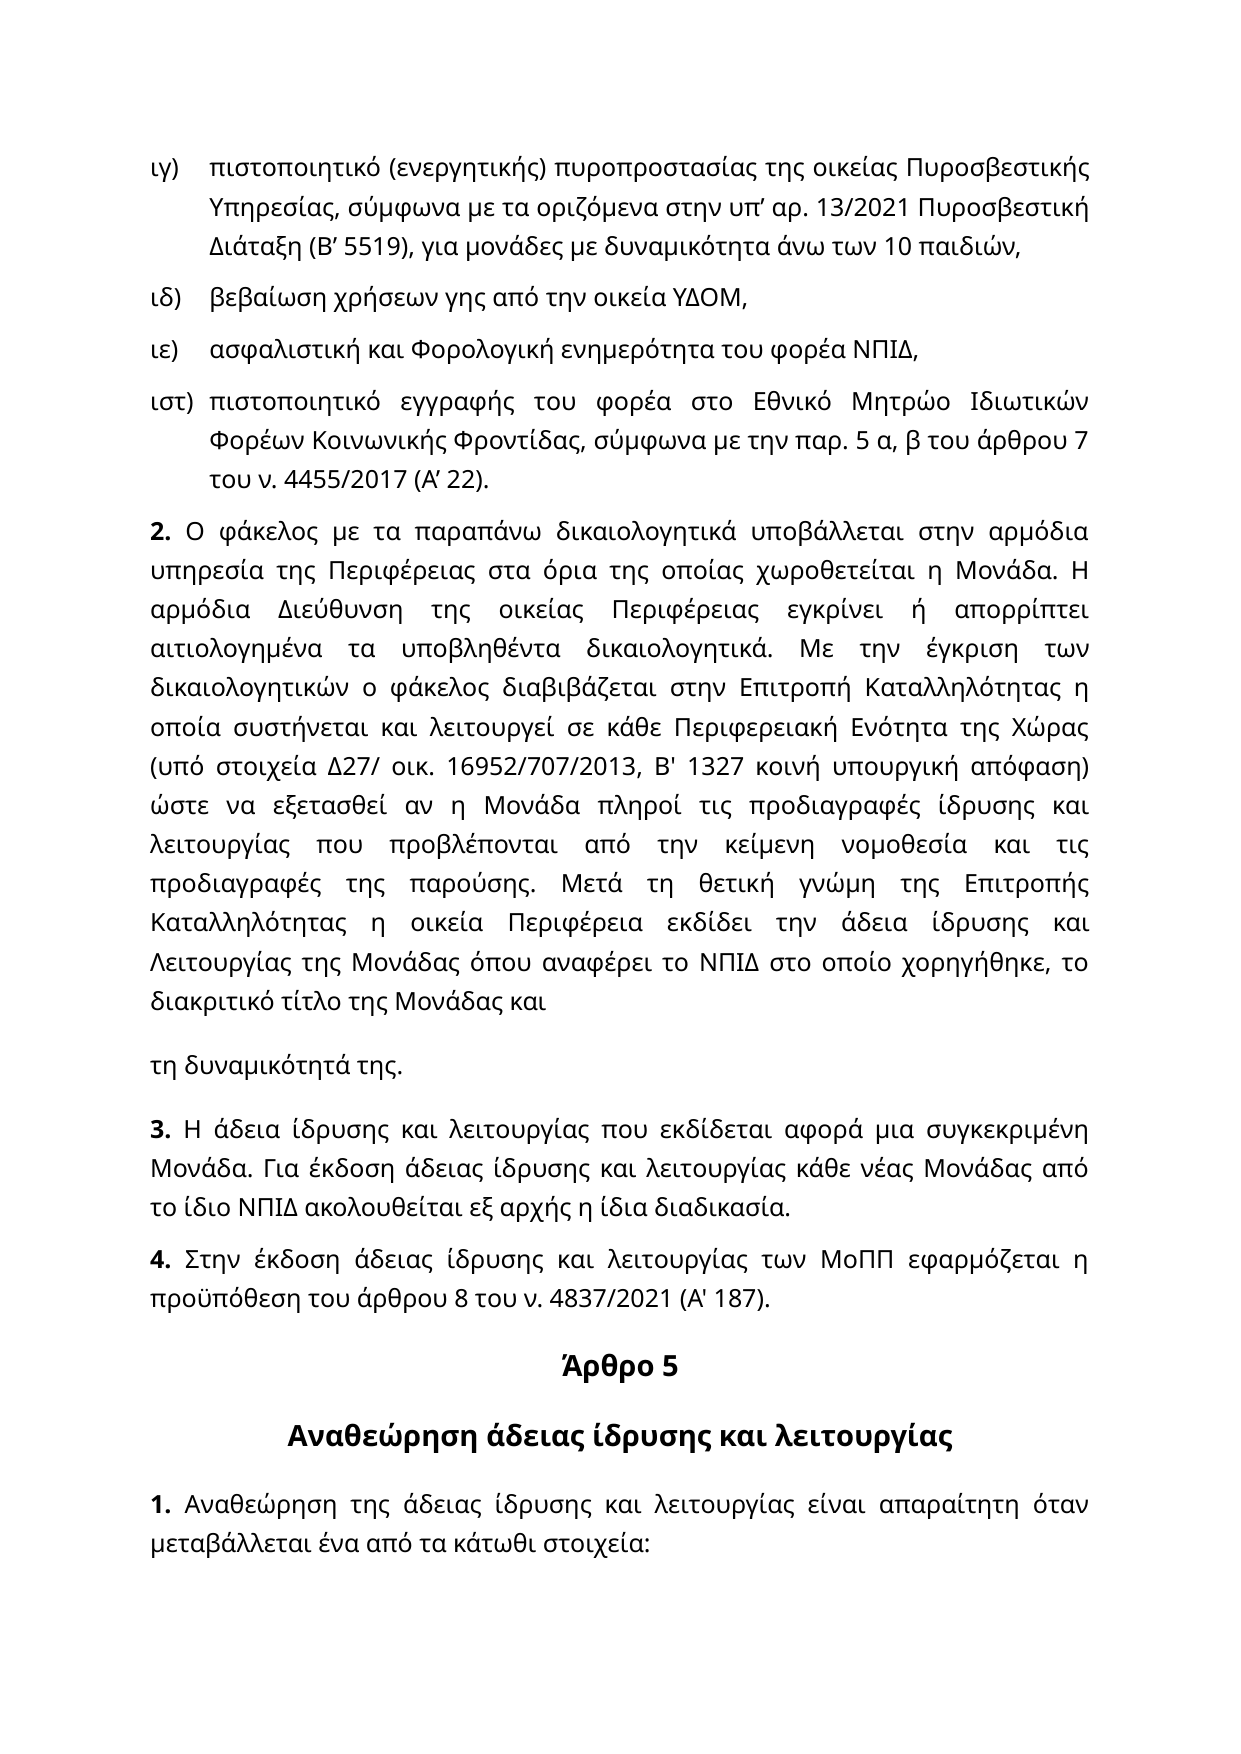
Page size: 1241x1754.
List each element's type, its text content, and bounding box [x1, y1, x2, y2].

list ιδ) βεβαίωση χρήσεων γης από την οικεία ΥΔΟΜ, [150, 280, 1090, 314]
list ιστ) πιστοποιητικό εγγραφής του φορέα στο Εθνικό Μητρώο Ιδιωτικών Φορέων Κοινωνικής Φροντίδας, σύμφωνα με την παρ. 5 α, β του άρθρου 7 του ν. 4455/2017 (Α’ 22). [150, 383, 1090, 496]
text 3. Η άδεια ίδρυσης και λειτουργίας που εκδίδεται αφορά μια συγκεκριμένη Μονάδα. Για έκδοση άδειας ίδρυσης και λειτουργίας κάθε νέας Μονάδας από το ίδιο ΝΠΙΔ ακολουθείται εξ αρχής η ίδια διαδικασία. [150, 1112, 1090, 1224]
subtitle Άρθρο 5 [150, 1345, 1090, 1385]
text 4. Στην έκδοση άδειας ίδρυσης και λειτουργίας των ΜοΠΠ εφαρμόζεται η προϋπόθεση του άρθρου 8 του ν. 4837/2021 (Α' 187). [150, 1242, 1090, 1315]
text 2. Ο φάκελος με τα παραπάνω δικαιολογητικά υποβάλλεται στην αρμόδια υπηρεσία της Περιφέρειας στα όρια της οποίας χωροθετείται η Μονάδα. Η αρμόδια Διεύθυνση της οικείας Περιφέρειας εγκρίνει ή απορρίπτει αιτιολογημένα τα υποβληθέντα δικαιολογητικά. Με την έγκριση των δικαιολογητικών ο φάκελος διαβιβάζεται στην Επιτροπή Καταλληλότητας η οποία συστήνεται και λειτουργεί σε κάθε Περιφερειακή Ενότητα της Χώρας (υπό στοιχεία Δ27/ οικ. 16952/707/2013, Β' 1327 κοινή υπουργική απόφαση) ώστε να εξετασθεί αν η Μονάδα πληροί τις προδιαγραφές ίδρυσης και λειτουργίας που προβλέπονται από την κείμενη νομοθεσία και τις προδιαγραφές της παρούσης. Μετά τη θετική γνώμη της Επιτροπής Καταλληλότητας η οικεία Περιφέρεια εκδίδει την άδεια ίδρυσης και Λειτουργίας της Μονάδας όπου αναφέρει το ΝΠΙΔ στο οποίο χορηγήθηκε, το διακριτικό τίτλο της Μονάδας και [150, 513, 1090, 1017]
list ιγ) πιστοποιητικό (ενεργητικής) πυροπροστασίας της οικείας Πυροσβεστικής Υπηρεσίας, σύμφωνα με τα οριζόμενα στην υπ’ αρ. 13/2021 Πυροσβεστική Διάταξη (Β’ 5519), για μονάδες με δυναμικότητα άνω των 10 παιδιών, [150, 150, 1090, 262]
list ιε) ασφαλιστική και Φορολογική ενημερότητα του φορέα ΝΠΙΔ, [150, 332, 1090, 366]
subtitle Αναθεώρηση άδειας ίδρυσης και λειτουργίας [150, 1416, 1090, 1455]
text τη δυναμικότητά της. [150, 1047, 1090, 1082]
text 1. Αναθεώρηση της άδειας ίδρυσης και λειτουργίας είναι απαραίτητη όταν μεταβάλλεται ένα από τα κάτωθι στοιχεία: [150, 1486, 1090, 1559]
